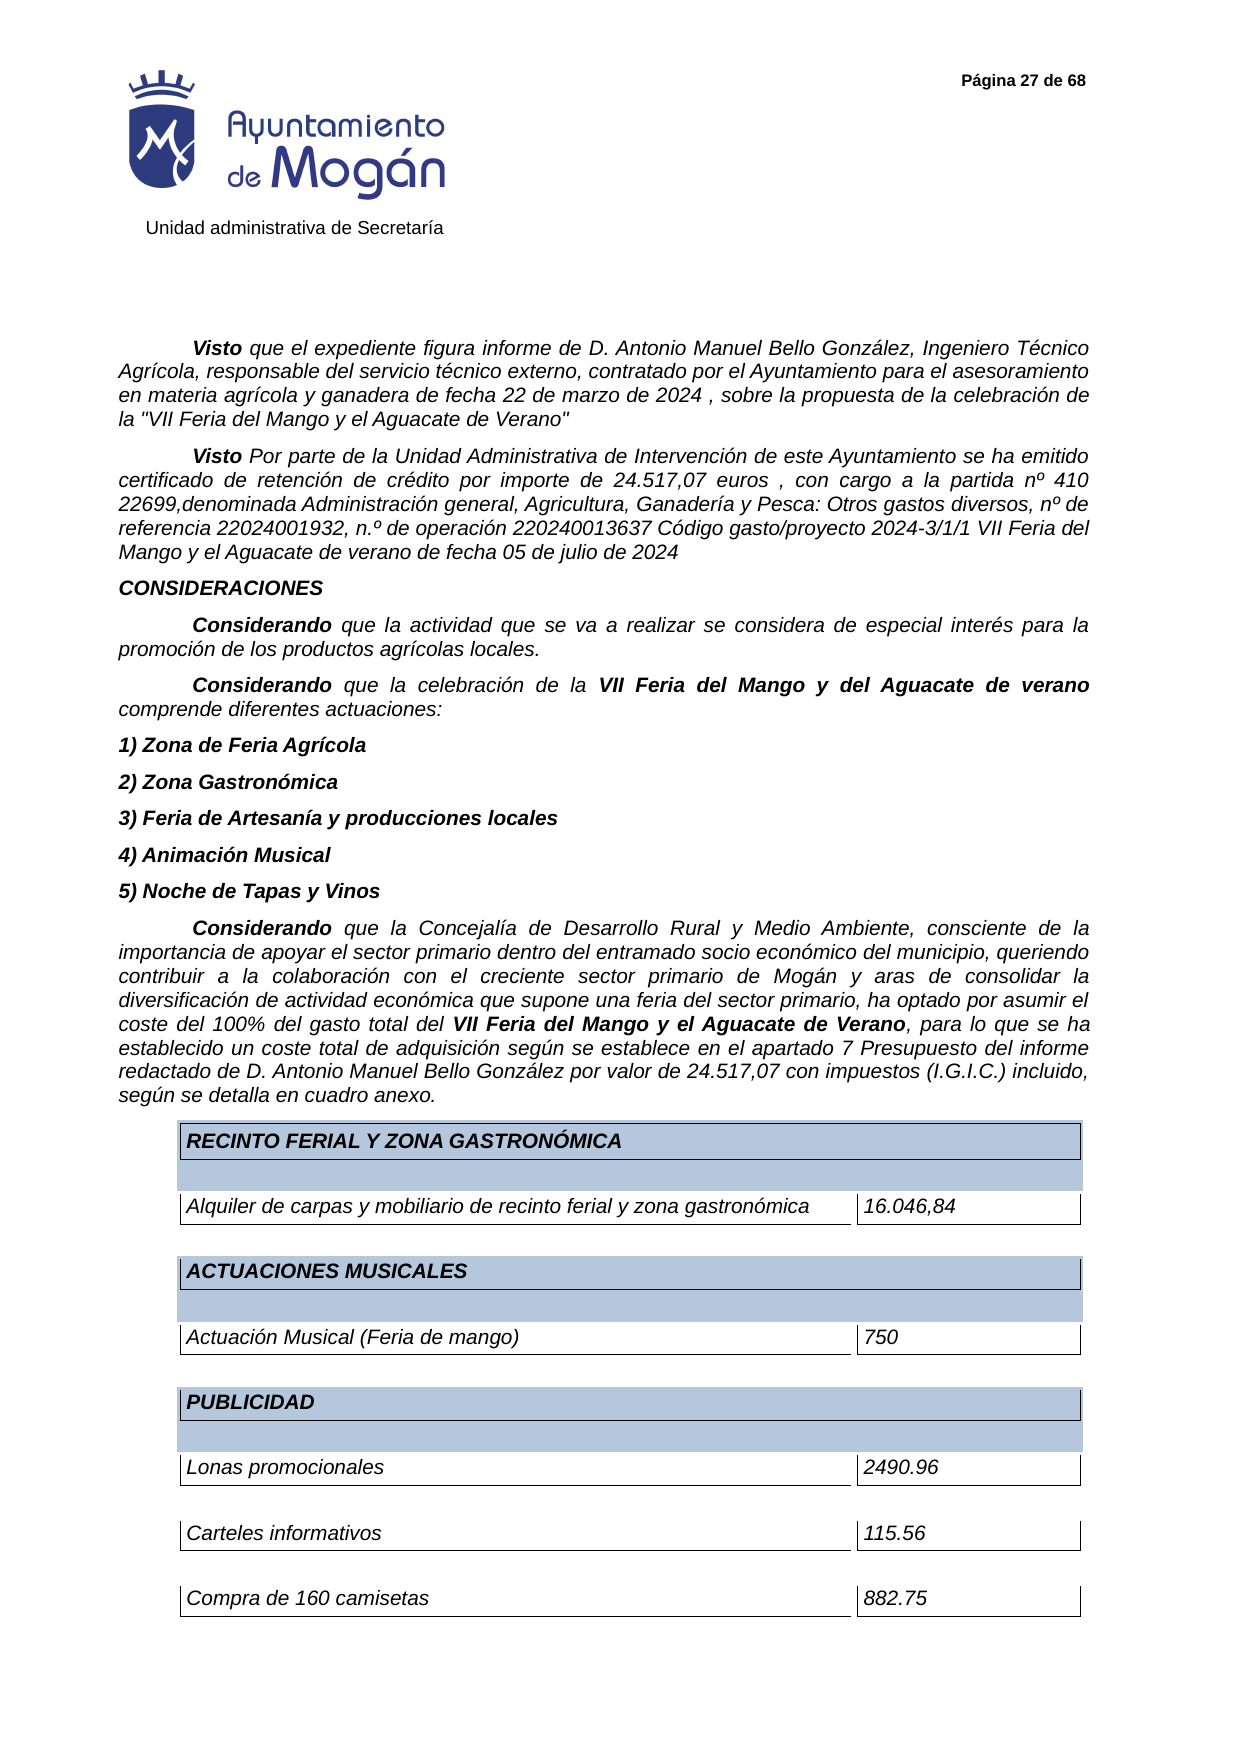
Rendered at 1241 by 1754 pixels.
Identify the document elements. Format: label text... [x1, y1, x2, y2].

table_cell 16.046,84 [854, 1191, 1083, 1256]
table_cell Alquiler de carpas y mobiliario de recinto ferial y zona gastronómica [177, 1191, 854, 1256]
table_cell 2490,96 [854, 1452, 1083, 1518]
table_cell 750 [854, 1322, 1083, 1387]
table_cell Compra de 160 camisetas [177, 1583, 854, 1648]
text Considerando que la Concejalía de Desarrollo Rural y Medio Ambiente, consciente de la importancia de apoyar el sector primario dentro del entramado socio económico del municipio, queriendo contribuir a la colaboración con el creciente sector primario de Mogán y aras de consolidar la diversificación de actividad económica que supone una feria del sector primario, ha optado por asumir el coste del 100% del gasto total del VII Feria del Mango y el Aguacate de Verano, para lo que se ha establecido un coste total de adquisición según se establece en el apartado 7 Presupuesto del informe redactado de D. Antonio Manuel Bello González por valor de 24.517,07 con impuestos (I.G.I.C.) incluido, según se detalla en cuadro anexo. [118, 916, 1092, 1107]
table_cell Lonas promocionales [177, 1452, 854, 1518]
text 5) Noche de Tapas y Vinos [118, 879, 1092, 903]
text 3) Feria de Artesanía y producciones locales [118, 806, 1092, 830]
text Visto Por parte de la Unidad Administrativa de Intervención de este Ayuntamiento se ha emitido certificado de retención de crédito por importe de 24.517,07 euros , con cargo a la partida nº 410 22699,denominada Administración general, Agricultura, Ganadería y Pesca: Otros gastos diversos, nº de referencia 22024001932, n.º de operación 220240013637 Código gasto/proyecto 2024-3/1/1 VII Feria del Mango y el Aguacate de verano de fecha 05 de julio de 2024 [118, 444, 1092, 563]
text Visto que el expediente figura informe de D. Antonio Manuel Bello González, Ingeniero Técnico Agrícola, responsable del servicio técnico externo, contratado por el Ayuntamiento para el asesoramiento en materia agrícola y ganadera de fecha 22 de marzo de 2024 , sobre la propuesta de la celebración de la "VII Feria del Mango y el Aguacate de Verano" [118, 335, 1092, 431]
text CONSIDERACIONES [118, 576, 1092, 600]
table_cell 115,56 [854, 1518, 1083, 1583]
text Considerando que la actividad que se va a realizar se considera de especial interés para la promoción de los productos agrícolas locales. [118, 612, 1092, 660]
table_header RECINTO FERIAL Y ZONA GASTRONÓMICA [177, 1120, 1083, 1191]
text 2) Zona Gastronómica [118, 770, 1092, 794]
text 4) Animación Musical [118, 843, 1092, 867]
table_cell Actuación Musical (Feria de mango) [177, 1322, 854, 1387]
picture [128, 70, 445, 206]
table_cell PUBLICIDAD [177, 1387, 1083, 1452]
table_cell ACTUACIONES MUSICALES [177, 1256, 1083, 1322]
table_cell 882,75 [854, 1583, 1083, 1648]
text Considerando que la celebración de la VII Feria del Mango y del Aguacate de verano comprende diferentes actuaciones: [118, 673, 1092, 721]
table_cell Carteles informativos [177, 1518, 854, 1583]
text 1) Zona de Feria Agrícola [118, 733, 1092, 757]
